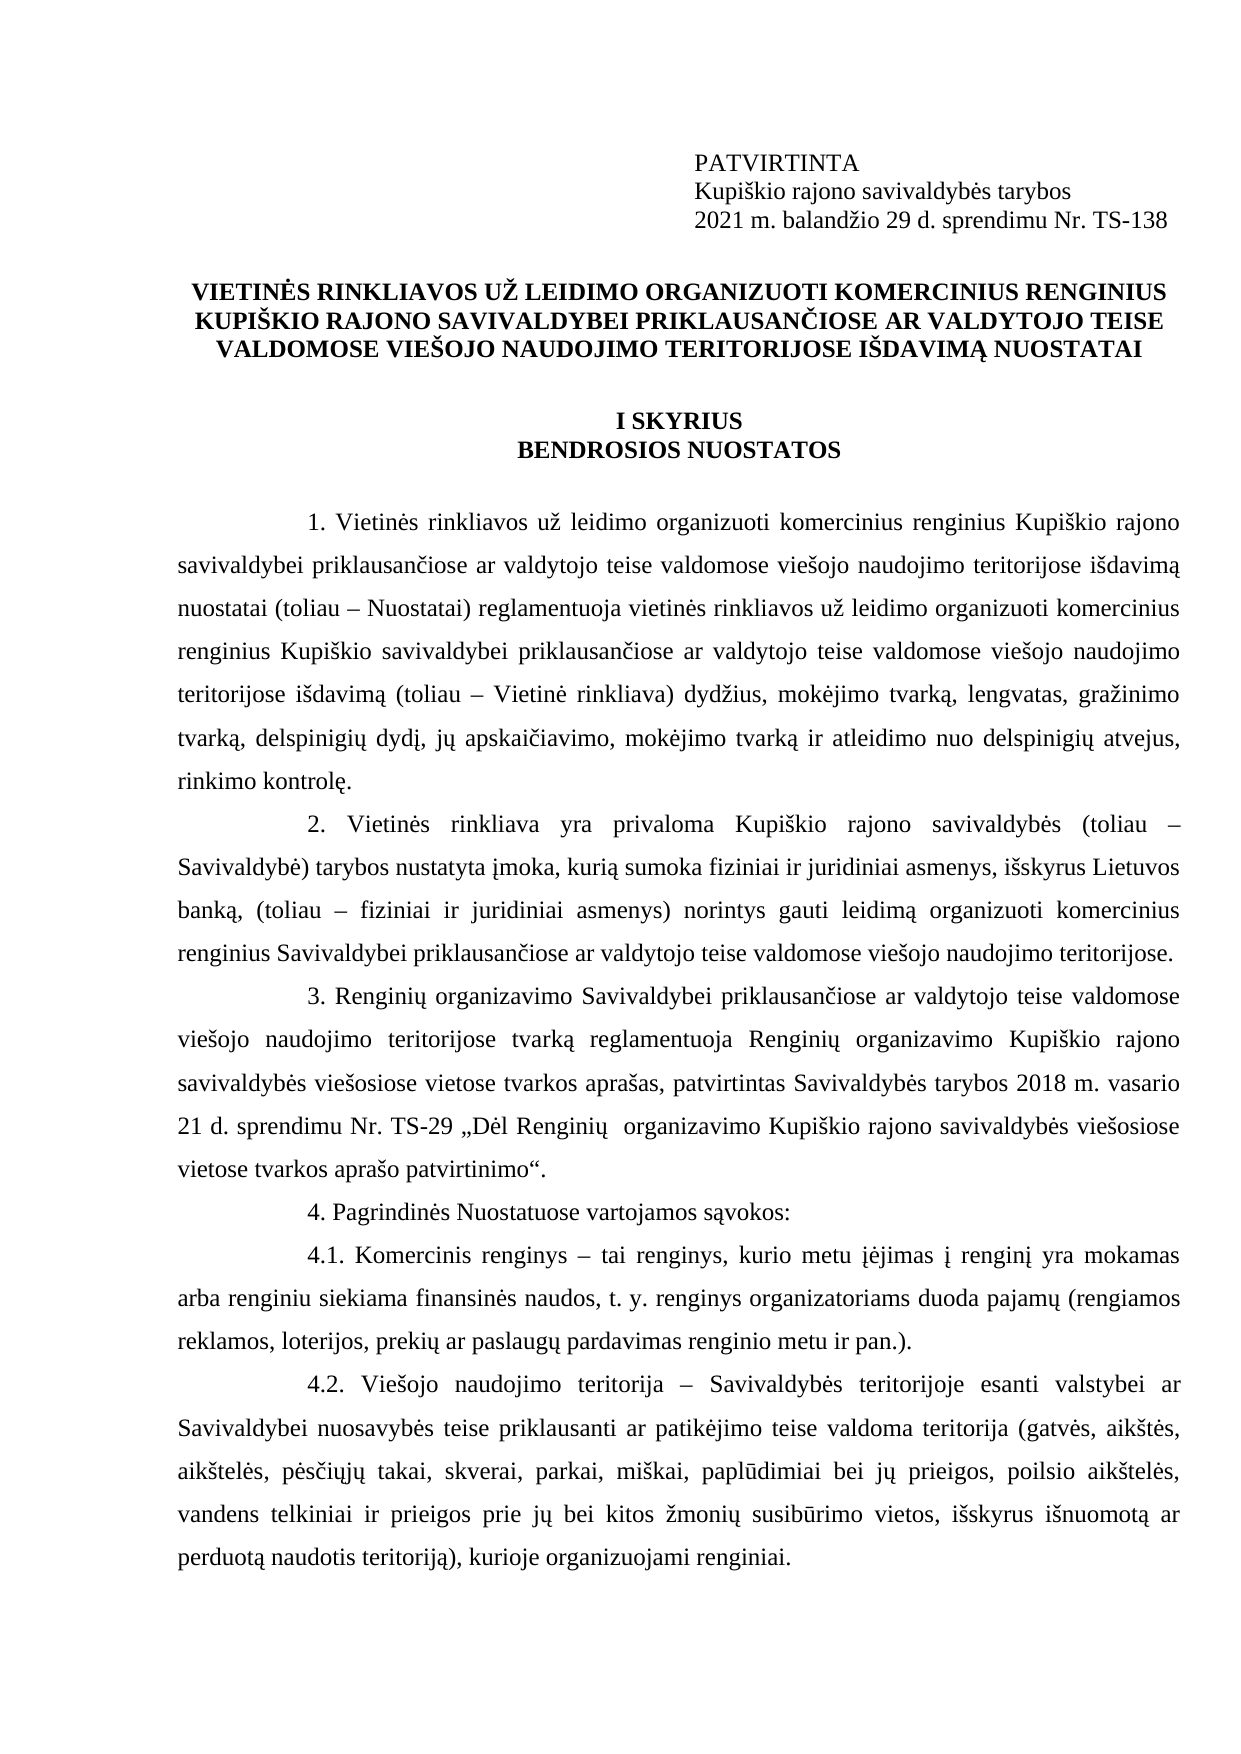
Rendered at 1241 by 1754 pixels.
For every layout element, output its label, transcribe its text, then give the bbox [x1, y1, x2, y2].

text 2021 m. balandžio 29 d. sprendimu Nr. TS-138 [583, 205, 1181, 234]
text VIETINĖS RINKLIAVOS UŽ LEIDIMO ORGANIZUOTI KOMERCINIUS RENGINIUS KUPIŠKIO RAJONO SAVIVALDYBEI PRIKLAUSANČIOSE AR VALDYTOJO TEISE VALDOMOSE VIEŠOJO NAUDOJIMO TERITORIJOSE IŠDAVIMĄ NUOSTATAI [177, 277, 1181, 363]
text Kupiškio rajono savivaldybės tarybos [583, 176, 1181, 205]
text 1. Vietinės rinkliavos už leidimo organizuoti komercinius renginius Kupiškio rajono savivaldybei priklausančiose ar valdytojo teise valdomose viešojo naudojimo teritorijose išdavimą nuostatai (toliau – Nuostatai) reglamentuoja vietinės rinkliavos už leidimo organizuoti komercinius renginius Kupiškio savivaldybei priklausančiose ar valdytojo teise valdomose viešojo naudojimo teritorijose išdavimą (toliau – Vietinė rinkliava) dydžius, mokėjimo tvarką, lengvatas, gražinimo tvarką, delspinigių dydį, jų apskaičiavimo, mokėjimo tvarką ir atleidimo nuo delspinigių atvejus, rinkimo kontrolę. [177, 507, 1181, 794]
text 4.2. Viešojo naudojimo teritorija – Savivaldybės teritorijoje esanti valstybei ar Savivaldybei nuosavybės teise priklausanti ar patikėjimo teise valdoma teritorija (gatvės, aikštės, aikštelės, pėsčiųjų takai, skverai, parkai, miškai, paplūdimiai bei jų prieigos, poilsio aikštelės, vandens telkiniai ir prieigos prie jų bei kitos žmonių susibūrimo vietos, išskyrus išnuomotą ar perduotą naudotis teritoriją), kurioje organizuojami renginiai. [177, 1369, 1181, 1571]
text I SKYRIUS [177, 406, 1181, 435]
text PATVIRTINTA [583, 148, 1181, 176]
text 3. Renginių organizavimo Savivaldybei priklausančiose ar valdytojo teise valdomose viešojo naudojimo teritorijose tvarką reglamentuoja Renginių organizavimo Kupiškio rajono savivaldybės viešosiose vietose tvarkos aprašas, patvirtintas Savivaldybės tarybos 2018 m. vasario 21 d. sprendimu Nr. TS-29 „Dėl Renginių organizavimo Kupiškio rajono savivaldybės viešosiose vietose tvarkos aprašo patvirtinimo“. [177, 981, 1181, 1183]
text BENDROSIOS NUOSTATOS [177, 435, 1181, 464]
text 2. Vietinės rinkliava yra privaloma Kupiškio rajono savivaldybės (toliau – Savivaldybė) tarybos nustatyta įmoka, kurią sumoka fiziniai ir juridiniai asmenys, išskyrus Lietuvos banką, (toliau – fiziniai ir juridiniai asmenys) norintys gauti leidimą organizuoti komercinius renginius Savivaldybei priklausančiose ar valdytojo teise valdomose viešojo naudojimo teritorijose. [177, 809, 1181, 967]
text 4.1. Komercinis renginys – tai renginys, kurio metu įėjimas į renginį yra mokamas arba renginiu siekiama finansinės naudos, t. y. renginys organizatoriams duoda pajamų (rengiamos reklamos, loterijos, prekių ar paslaugų pardavimas renginio metu ir pan.). [177, 1240, 1181, 1355]
text 4. Pagrindinės Nuostatuose vartojamos sąvokos: [177, 1197, 1181, 1226]
